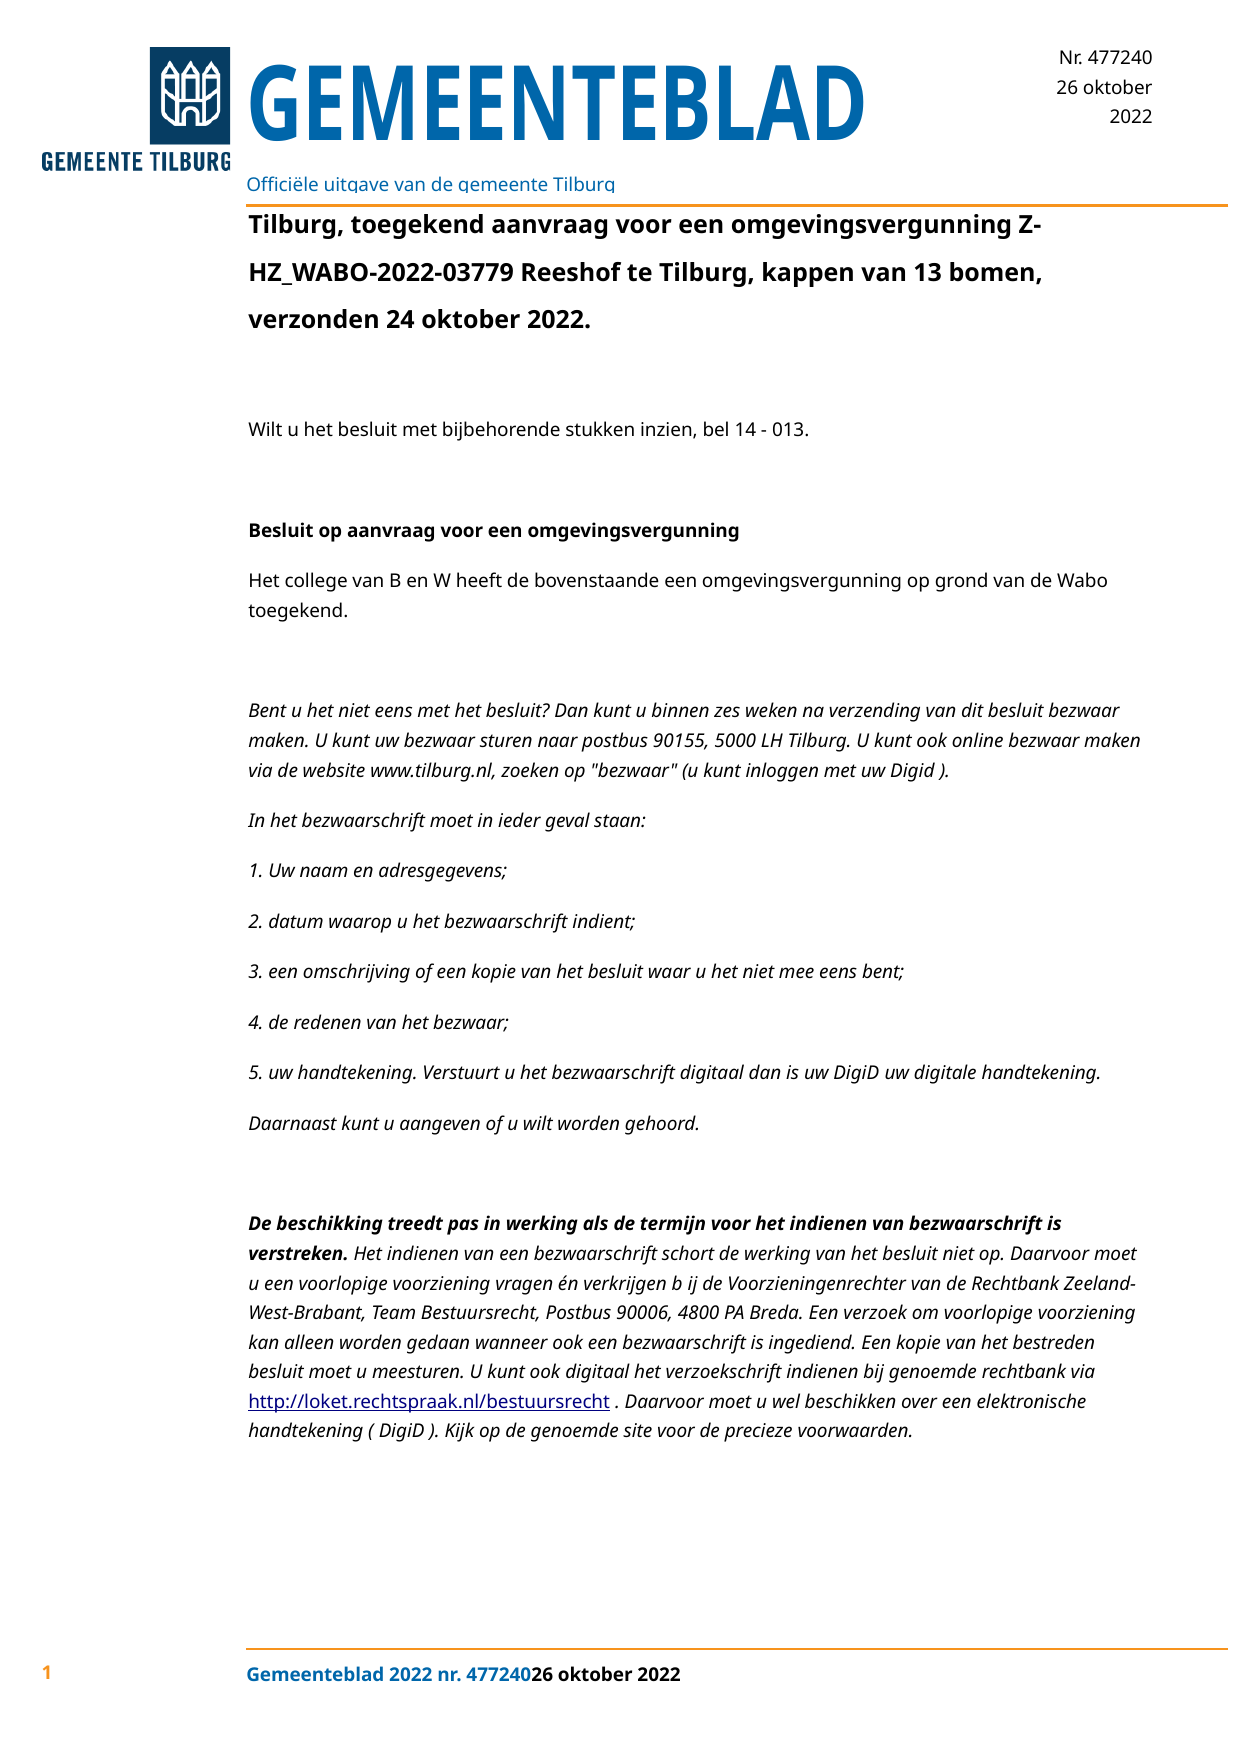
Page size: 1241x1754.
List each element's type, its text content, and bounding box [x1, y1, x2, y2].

text Tilburg, toegekend aanvraag voor een omgevingsvergunning Z-HZ_WABO-2022-03779 Reeshof te Tilburg, kappen van 13 bomen, verzonden 24 oktober 2022. [248, 207, 1152, 336]
picture [41, 47, 231, 172]
text 3. een omschrijving of een kopie van het besluit waar u het niet mee eens bent; [248, 958, 1152, 984]
text Wilt u het besluit met bijbehorende stukken inzien, bel 14 - 013. [248, 416, 1152, 442]
text 5. uw handtekening. Verstuurt u het bezwaarschrift digitaal dan is uw DigiD uw digitale handtekening. [248, 1059, 1152, 1085]
text Besluit op aanvraag voor een omgevingsvergunning [248, 517, 1152, 542]
text Het college van B en W heeft de bovenstaande een omgevingsvergunning op grond van de Wabo toegekend. [248, 567, 1152, 622]
text Bent u het niet eens met het besluit? Dan kunt u binnen zes weken na verzending van dit besluit bezwaar maken. U kunt uw bezwaar sturen naar postbus 90155, 5000 LH Tilburg. U kunt ook online bezwaar maken via de website www.tilburg.nl, zoeken op "bezwaar" (u kunt inloggen met uw Digid ). [248, 698, 1152, 782]
text Daarnaast kunt u aangeven of u wilt worden gehoord. [248, 1110, 1152, 1135]
text 4. de redenen van het bezwaar; [248, 1009, 1152, 1034]
text 2. datum waarop u het bezwaarschrift indient; [248, 908, 1152, 934]
text 1. Uw naam en adresgegevens; [248, 858, 1152, 883]
text De beschikking treedt pas in werking als de termijn voor het indienen van bezwaarschrift is verstreken. Het indienen van een bezwaarschrift schort de werking van het besluit niet op. Daarvoor moet u een voorlopige voorziening vragen én verkrijgen b ij de Voorzieningenrechter van de Rechtbank Zeeland-West-Brabant, Team Bestuursrecht, Postbus 90006, 4800 PA Breda. Een verzoek om voorlopige voorziening kan alleen worden gedaan wanneer ook een bezwaarschrift is ingediend. Een kopie van het bestreden besluit moet u meesturen. U kunt ook digitaal het verzoekschrift indienen bij genoemde rechtbank via http://loket.rechtspraak.nl/bestuursrecht . Daarvoor moet u wel beschikken over een elektronische handtekening ( DigiD ). Kijk op de genoemde site voor de precieze voorwaarden. [248, 1211, 1152, 1443]
text In het bezwaarschrift moet in ieder geval staan: [248, 807, 1152, 833]
